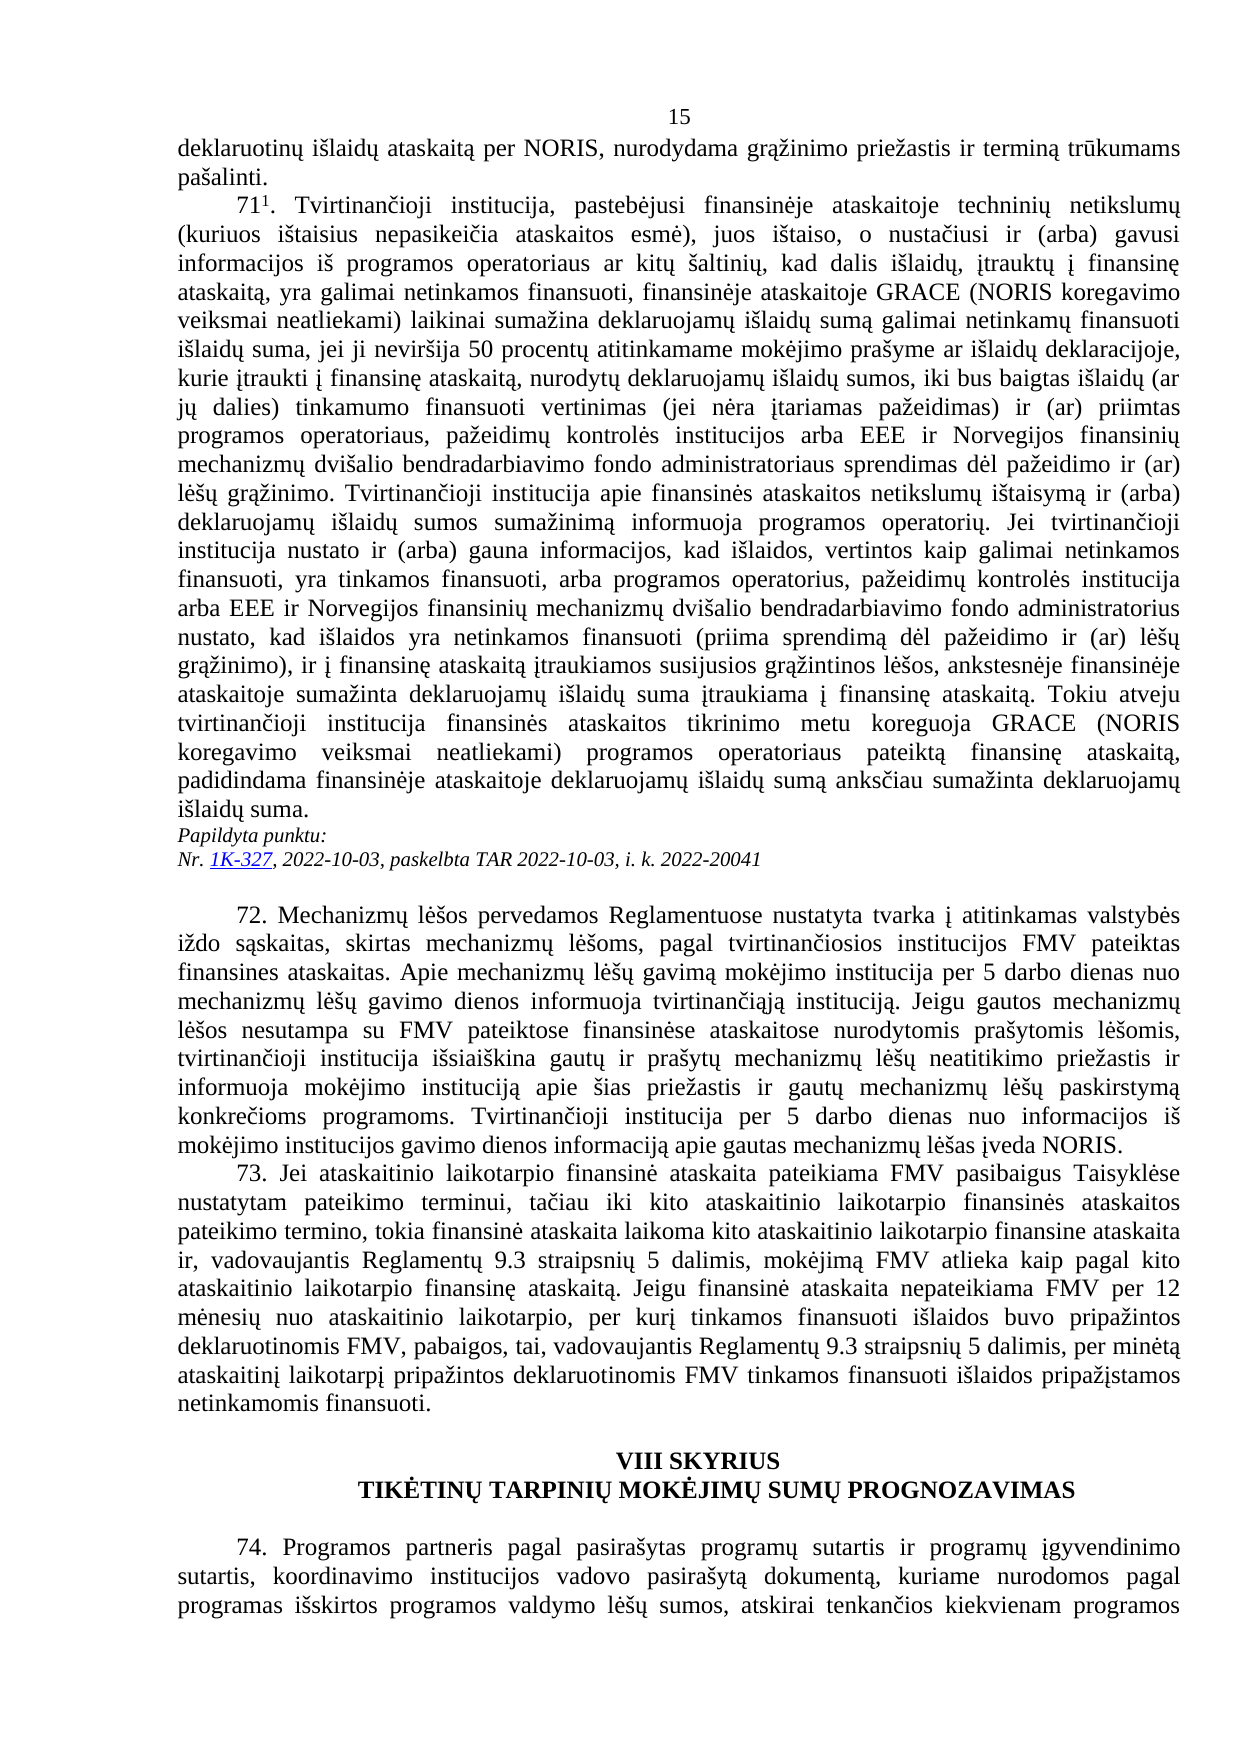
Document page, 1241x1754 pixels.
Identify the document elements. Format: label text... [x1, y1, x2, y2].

text 711. Tvirtinančioji institucija, pastebėjusi finansinėje ataskaitoje techninių netikslumų (kuriuos ištaisius nepasikeičia ataskaitos esmė), juos ištaiso, o nustačiusi ir (arba) gavusi informacijos iš programos operatoriaus ar kitų šaltinių, kad dalis išlaidų, įtrauktų į finansinę ataskaitą, yra galimai netinkamos finansuoti, finansinėje ataskaitoje GRACE (NORIS koregavimo veiksmai neatliekami) laikinai sumažina deklaruojamų išlaidų sumą galimai netinkamų finansuoti išlaidų suma, jei ji neviršija 50 procentų atitinkamame mokėjimo prašyme ar išlaidų deklaracijoje, kurie įtraukti į finansinę ataskaitą, nurodytų deklaruojamų išlaidų sumos, iki bus baigtas išlaidų (ar jų dalies) tinkamumo finansuoti vertinimas (jei nėra įtariamas pažeidimas) ir (ar) priimtas programos operatoriaus, pažeidimų kontrolės institucijos arba EEE ir Norvegijos finansinių mechanizmų dvišalio bendradarbiavimo fondo administratoriaus sprendimas dėl pažeidimo ir (ar) lėšų grąžinimo. Tvirtinančioji institucija apie finansinės ataskaitos netikslumų ištaisymą ir (arba) deklaruojamų išlaidų sumos sumažinimą informuoja programos operatorių. Jei tvirtinančioji institucija nustato ir (arba) gauna informacijos, kad išlaidos, vertintos kaip galimai netinkamos finansuoti, yra tinkamos finansuoti, arba programos operatorius, pažeidimų kontrolės institucija arba EEE ir Norvegijos finansinių mechanizmų dvišalio bendradarbiavimo fondo administratorius nustato, kad išlaidos yra netinkamos finansuoti (priima sprendimą dėl pažeidimo ir (ar) lėšų grąžinimo), ir į finansinę ataskaitą įtraukiamos susijusios grąžintinos lėšos, ankstesnėje finansinėje ataskaitoje sumažinta deklaruojamų išlaidų suma įtraukiama į finansinę ataskaitą. Tokiu atveju tvirtinančioji institucija finansinės ataskaitos tikrinimo metu koreguoja GRACE (NORIS koregavimo veiksmai neatliekami) programos operatoriaus pateiktą finansinę ataskaitą, padidindama finansinėje ataskaitoje deklaruojamų išlaidų sumą anksčiau sumažinta deklaruojamų išlaidų suma. [177, 190, 1181, 823]
text VIII SKYRIUS [215, 1446, 1181, 1475]
text deklaruotinų išlaidų ataskaitą per NORIS, nurodydama grąžinimo priežastis ir terminą trūkumams pašalinti. [177, 133, 1181, 190]
text Nr. 1K-327, 2022-10-03, paskelbta TAR 2022-10-03, i. k. 2022-20041 [177, 847, 1181, 871]
text 74. Programos partneris pagal pasirašytas programų sutartis ir programų įgyvendinimo sutartis, koordinavimo institucijos vadovo pasirašytą dokumentą, kuriame nurodomos pagal programas išskirtos programos valdymo lėšų sumos, atskirai tenkančios kiekvienam programos [177, 1532, 1181, 1618]
text 72. Mechanizmų lėšos pervedamos Reglamentuose nustatyta tvarka į atitinkamas valstybės iždo sąskaitas, skirtas mechanizmų lėšoms, pagal tvirtinančiosios institucijos FMV pateiktas finansines ataskaitas. Apie mechanizmų lėšų gavimą mokėjimo institucija per 5 darbo dienas nuo mechanizmų lėšų gavimo dienos informuoja tvirtinančiąją instituciją. Jeigu gautos mechanizmų lėšos nesutampa su FMV pateiktose finansinėse ataskaitose nurodytomis prašytomis lėšomis, tvirtinančioji institucija išsiaiškina gautų ir prašytų mechanizmų lėšų neatitikimo priežastis ir informuoja mokėjimo instituciją apie šias priežastis ir gautų mechanizmų lėšų paskirstymą konkrečioms programoms. Tvirtinančioji institucija per 5 darbo dienas nuo informacijos iš mokėjimo institucijos gavimo dienos informaciją apie gautas mechanizmų lėšas įveda NORIS. [177, 900, 1181, 1158]
text TIKĖTINŲ TARPINIŲ MOKĖJIMŲ SUMŲ PROGNOZAVIMAS [252, 1475, 1181, 1503]
text Papildyta punktu: [177, 823, 1181, 847]
text 73. Jei ataskaitinio laikotarpio finansinė ataskaita pateikiama FMV pasibaigus Taisyklėse nustatytam pateikimo terminui, tačiau iki kito ataskaitinio laikotarpio finansinės ataskaitos pateikimo termino, tokia finansinė ataskaita laikoma kito ataskaitinio laikotarpio finansine ataskaita ir, vadovaujantis Reglamentų 9.3 straipsnių 5 dalimis, mokėjimą FMV atlieka kaip pagal kito ataskaitinio laikotarpio finansinę ataskaitą. Jeigu finansinė ataskaita nepateikiama FMV per 12 mėnesių nuo ataskaitinio laikotarpio, per kurį tinkamos finansuoti išlaidos buvo pripažintos deklaruotinomis FMV, pabaigos, tai, vadovaujantis Reglamentų 9.3 straipsnių 5 dalimis, per minėtą ataskaitinį laikotarpį pripažintos deklaruotinomis FMV tinkamos finansuoti išlaidos pripažįstamos netinkamomis finansuoti. [177, 1158, 1181, 1417]
